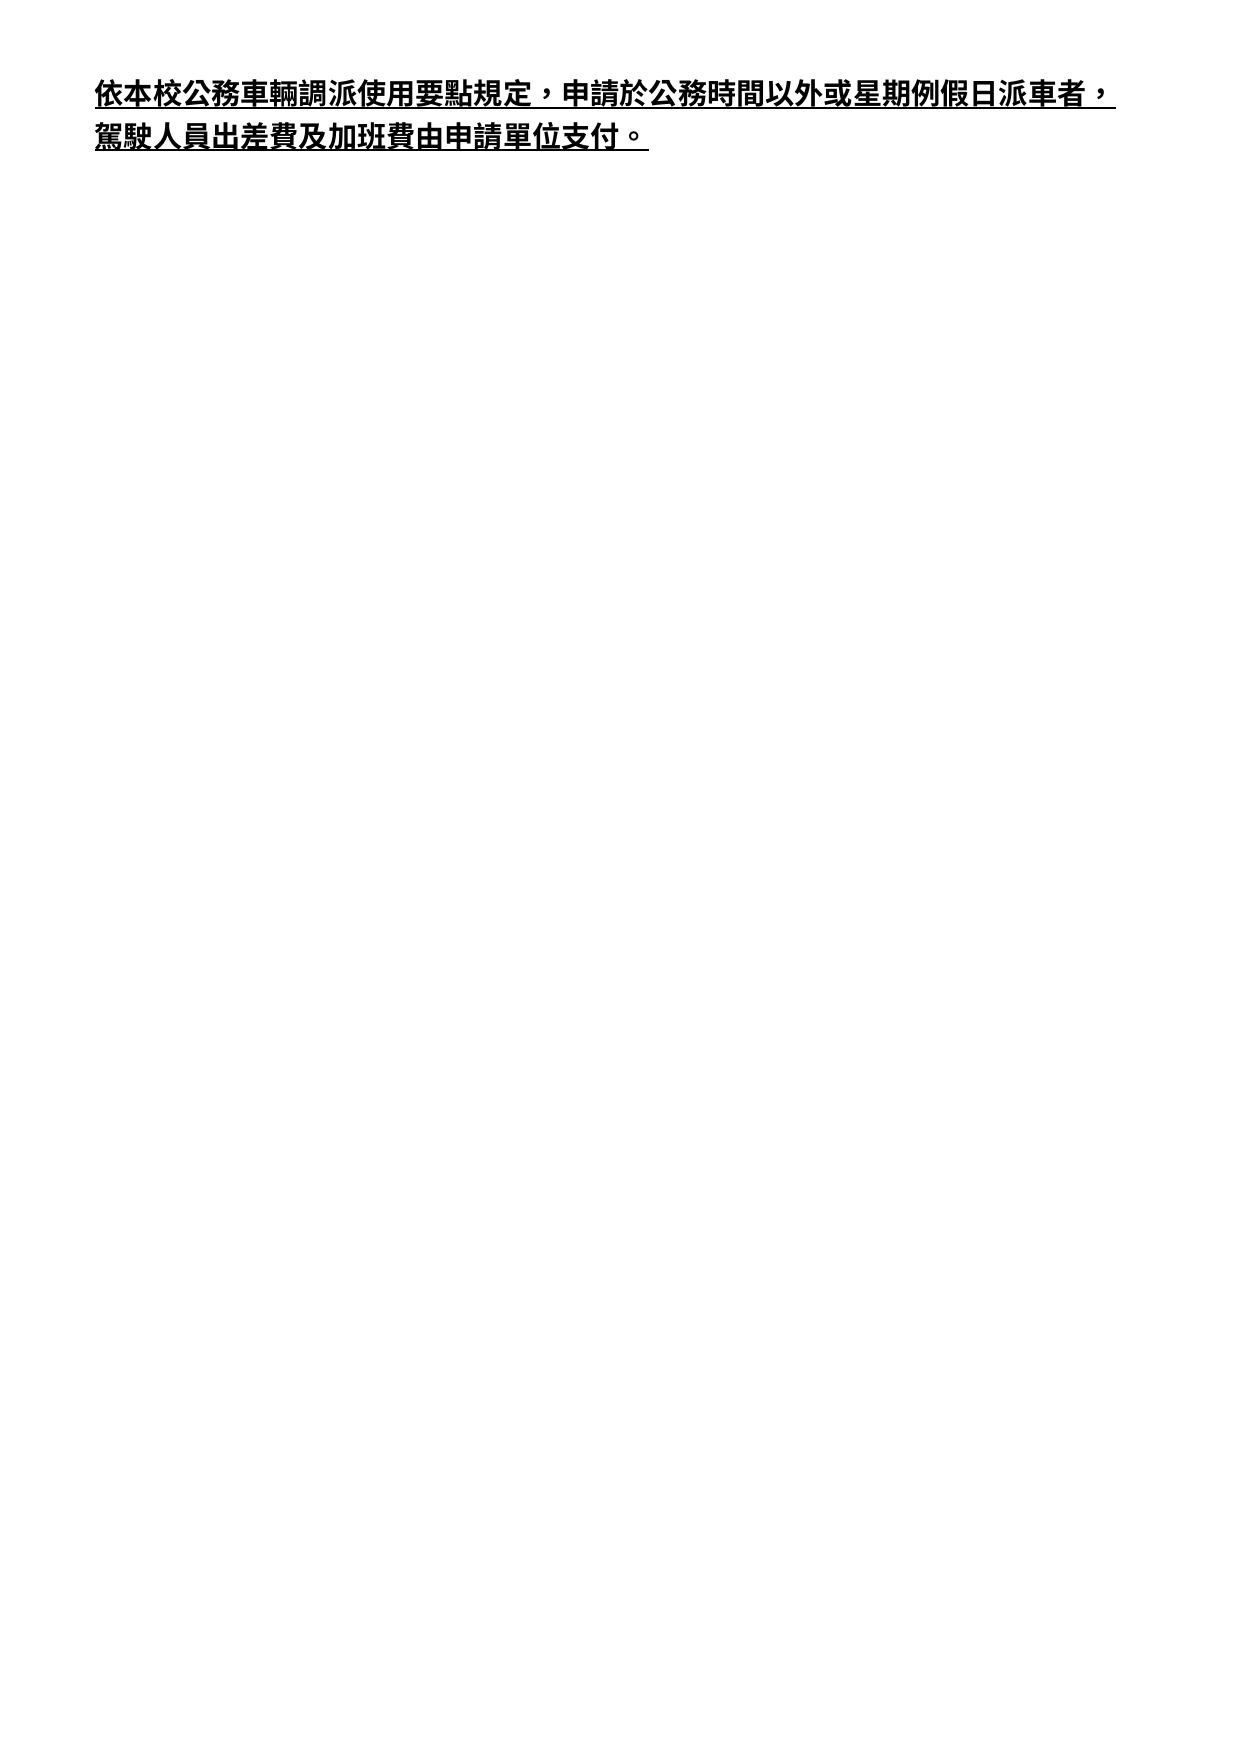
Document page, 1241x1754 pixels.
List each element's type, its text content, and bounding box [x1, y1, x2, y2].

text 依本校公務車輛調派使用要點規定，申請於公務時間以外或星期例假日派車者，駕駛人員出差費及加班費由申請單位支付。 [94, 71, 1128, 155]
